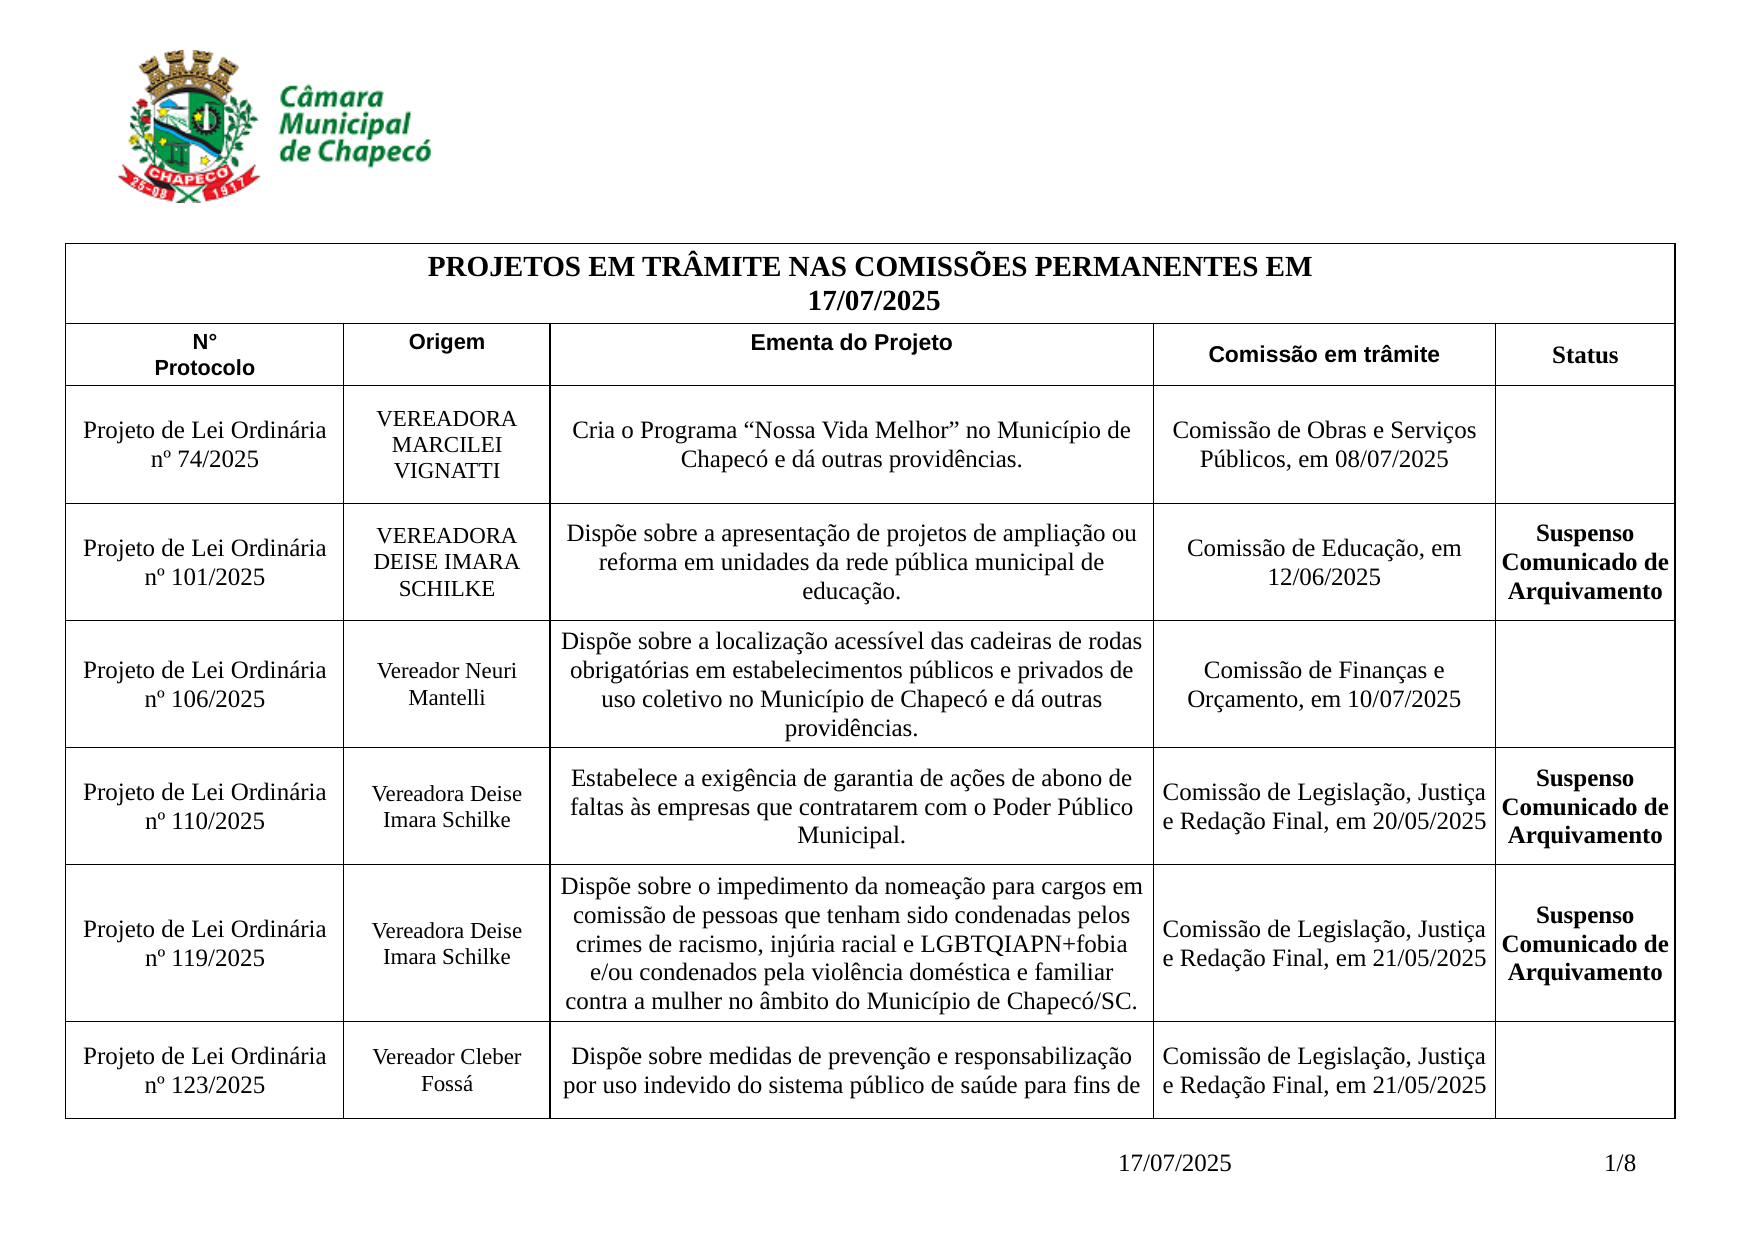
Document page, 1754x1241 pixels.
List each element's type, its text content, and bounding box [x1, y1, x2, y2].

table_cell Suspenso Comunicado de Arquivamento [1496, 748, 1674, 864]
table_cell VEREADORA DEISE IMARA SCHILKE [344, 504, 549, 620]
table_cell Comissão de Legislação, Justiça e Redação Final, em 21/05/2025 [1154, 865, 1495, 1021]
table_cell Projeto de Lei Ordinária nº 123/2025 [66, 1022, 343, 1118]
table_cell Projeto de Lei Ordinária nº 106/2025 [66, 621, 343, 747]
table_cell Projeto de Lei Ordinária nº 110/2025 [66, 748, 343, 864]
table_cell Projeto de Lei Ordinária nº 119/2025 [66, 865, 343, 1021]
table_cell [1496, 386, 1674, 502]
table_cell Vereadora Deise Imara Schilke [344, 865, 549, 1021]
table_cell Estabelece a exigência de garantia de ações de abono de faltas às empresas que contratarem com o Poder Público Municipal. [551, 748, 1153, 864]
table_cell [1496, 621, 1674, 747]
table_cell N° Protocolo [66, 324, 343, 385]
table_cell [1496, 1022, 1674, 1118]
table_cell Comissão de Legislação, Justiça e Redação Final, em 21/05/2025 [1154, 1022, 1495, 1118]
table_cell Dispõe sobre a apresentação de projetos de ampliação ou reforma em unidades da rede pública municipal de educação. [551, 504, 1153, 620]
table_cell Origem [344, 324, 549, 385]
table_cell Ementa do Projeto [551, 324, 1153, 385]
table_cell Cria o Programa “Nossa Vida Melhor” no Município de Chapecó e dá outras providências. [551, 386, 1153, 502]
table_cell Suspenso Comunicado de Arquivamento [1496, 865, 1674, 1021]
picture [118, 50, 431, 203]
table_cell Dispõe sobre medidas de prevenção e responsabilização por uso indevido do sistema público de saúde para fins de [551, 1022, 1153, 1118]
table_cell Suspenso Comunicado de Arquivamento [1496, 504, 1674, 620]
table_cell Status [1496, 324, 1674, 385]
table_cell Vereadora Deise Imara Schilke [344, 748, 549, 864]
table_cell Comissão de Legislação, Justiça e Redação Final, em 20/05/2025 [1154, 748, 1495, 864]
table_cell Projeto de Lei Ordinária nº 74/2025 [66, 386, 343, 502]
table_cell Projeto de Lei Ordinária nº 101/2025 [66, 504, 343, 620]
table_cell Dispõe sobre o impedimento da nomeação para cargos em comissão de pessoas que tenham sido condenadas pelos crimes de racismo, injúria racial e LGBTQIAPN+fobia e/ou condenados pela violência doméstica e familiar contra a mulher no âmbito do Município de Chapecó/SC. [551, 865, 1153, 1021]
table_cell Dispõe sobre a localização acessível das cadeiras de rodas obrigatórias em estabelecimentos públicos e privados de uso coletivo no Município de Chapecó e dá outras providências. [551, 621, 1153, 747]
table_cell Comissão de Finanças e Orçamento, em 10/07/2025 [1154, 621, 1495, 747]
table_cell Comissão de Educação, em 12/06/2025 [1154, 504, 1495, 620]
table_header PROJETOS EM TRÂMITE NAS COMISSÕES PERMANENTES EM 17/07/2025 [66, 244, 1674, 322]
table_cell VEREADORA MARCILEI VIGNATTI [344, 386, 549, 502]
table_cell Comissão de Obras e Serviços Públicos, em 08/07/2025 [1154, 386, 1495, 502]
table_cell Vereador Neuri Mantelli [344, 621, 549, 747]
table_cell Vereador Cleber Fossá [344, 1022, 549, 1118]
table_cell Comissão em trâmite [1154, 324, 1495, 385]
